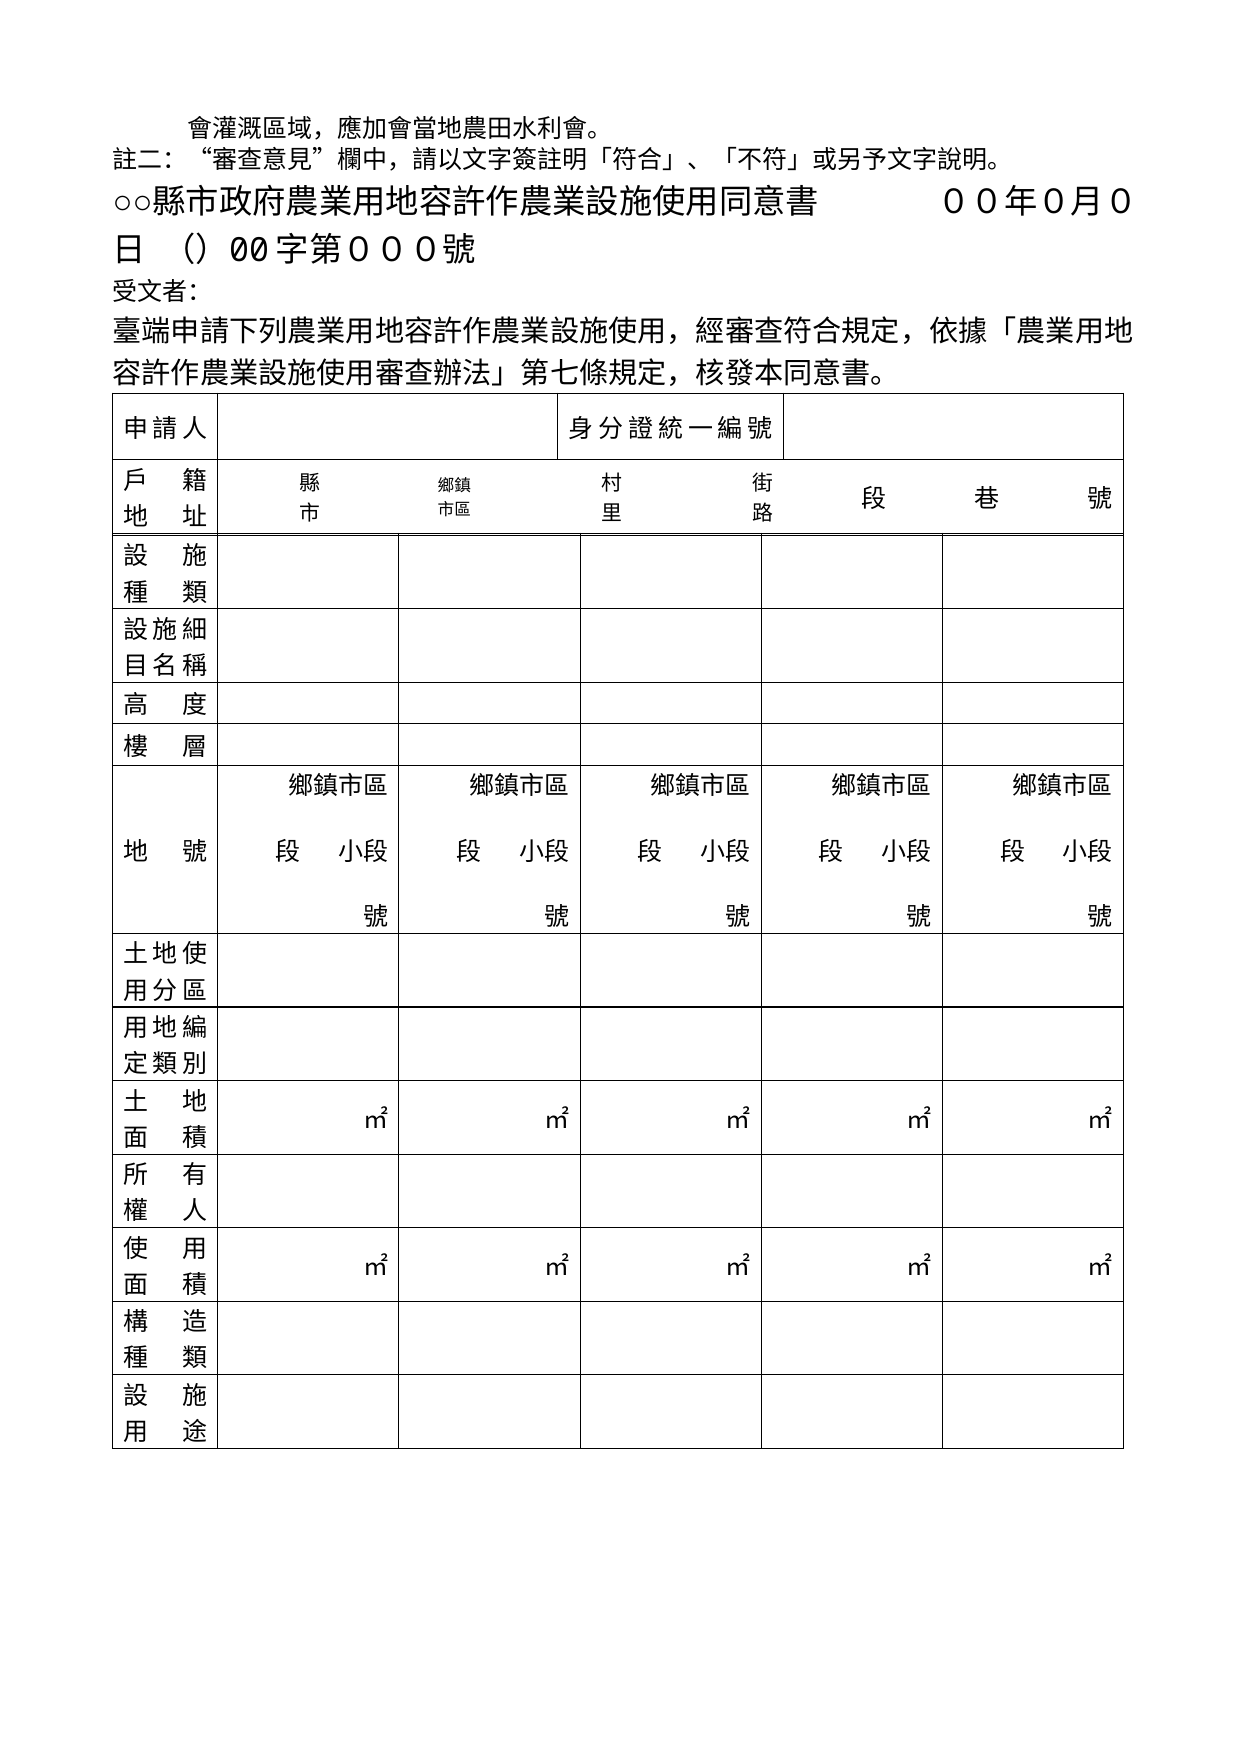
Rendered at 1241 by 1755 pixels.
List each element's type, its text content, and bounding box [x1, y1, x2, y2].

table_cell ㎡ [943, 1081, 1123, 1153]
table_header [784, 394, 1123, 459]
table_cell 鄉鎮市區 段 小段 號 [762, 766, 942, 933]
table_cell [399, 1375, 580, 1448]
table_cell ㎡ [218, 1228, 398, 1301]
table_cell [943, 1008, 1123, 1080]
table_cell [762, 609, 942, 682]
table_cell [762, 1375, 942, 1448]
table_cell 設施細目名稱 [113, 609, 217, 682]
table_cell [399, 1008, 580, 1080]
table_cell 村 里 [482, 460, 633, 533]
table_cell [762, 934, 942, 1006]
table_cell 高度 [113, 683, 217, 723]
table_cell ㎡ [581, 1081, 761, 1153]
table_cell [943, 1155, 1123, 1227]
table_cell 使用 面積 [113, 1228, 217, 1301]
table_cell [218, 1375, 398, 1448]
table_cell 段 [784, 460, 897, 533]
table_cell [943, 683, 1123, 723]
table_cell 設施 用途 [113, 1375, 217, 1448]
table_cell 土地 面積 [113, 1081, 217, 1153]
table_cell [399, 1302, 580, 1374]
table_cell [581, 536, 761, 608]
table_cell [943, 724, 1123, 765]
text 臺端申請下列農業用地容許作農業設施使用，經審查符合規定，依據「農業用地容許作農業設施使用審查辦法」第七條規定，核發本同意書。 [112, 308, 1137, 392]
table_cell 鄉鎮市區 段 小段 號 [399, 766, 580, 933]
table_cell 街 路 [633, 460, 784, 533]
table_cell [399, 609, 580, 682]
table_cell [581, 609, 761, 682]
table_cell 鄉鎮市區 段 小段 號 [218, 766, 398, 933]
table_cell [943, 934, 1123, 1006]
table_cell 用地編定類別 [113, 1008, 217, 1080]
table_cell [218, 1302, 398, 1374]
table_cell 構造 種類 [113, 1302, 217, 1374]
table_cell 巷 [897, 460, 1010, 533]
table_cell [943, 609, 1123, 682]
table_cell [762, 724, 942, 765]
table_cell [581, 934, 761, 1006]
table_cell ㎡ [581, 1228, 761, 1301]
table_cell [943, 536, 1123, 608]
table_cell [581, 1302, 761, 1374]
table_cell [399, 724, 580, 765]
table_cell 樓層 [113, 724, 217, 765]
table_header [218, 394, 557, 459]
table_header 身分證統一編號 [558, 394, 783, 459]
text 受文者： [112, 272, 1137, 308]
table_cell [943, 1302, 1123, 1374]
table_cell [581, 1375, 761, 1448]
table_cell [218, 724, 398, 765]
table_cell [399, 1155, 580, 1227]
table_cell [399, 536, 580, 608]
table_cell ㎡ [399, 1081, 580, 1153]
table_cell 縣 市 [218, 460, 331, 533]
table_cell [762, 683, 942, 723]
table_cell 地號 [113, 766, 217, 933]
table_cell 土地使用分區 [113, 934, 217, 1006]
table_cell 設施 種類 [113, 536, 217, 608]
table_cell [218, 1155, 398, 1227]
text 會灌溉區域，應加會當地農田水利會。 [112, 112, 1137, 143]
table_cell [581, 683, 761, 723]
table_cell 鄉鎮 市區 [331, 460, 482, 533]
table_cell [581, 724, 761, 765]
table_cell [218, 1008, 398, 1080]
table_cell [581, 1155, 761, 1227]
table_cell ㎡ [399, 1228, 580, 1301]
table_cell 鄉鎮市區 段 小段 號 [943, 766, 1123, 933]
table_cell [218, 683, 398, 723]
table_cell [762, 1302, 942, 1374]
table_cell [399, 683, 580, 723]
table_cell 所有 權人 [113, 1155, 217, 1227]
table_cell [581, 1008, 761, 1080]
table_cell [218, 536, 398, 608]
table_cell ㎡ [218, 1081, 398, 1153]
table_cell 鄉鎮市區 段 小段 號 [581, 766, 761, 933]
table_cell 戶籍 地址 [113, 460, 217, 533]
table_cell ㎡ [762, 1228, 942, 1301]
table_cell [762, 536, 942, 608]
table_cell ㎡ [943, 1228, 1123, 1301]
text 註二：“審查意見”欄中，請以文字簽註明「符合」、「不符」或另予文字說明。 [112, 143, 1137, 175]
table_header 申請人 [113, 394, 217, 459]
table_cell [218, 934, 398, 1006]
table_cell ㎡ [762, 1081, 942, 1153]
table_cell [762, 1008, 942, 1080]
table_cell [762, 1155, 942, 1227]
text ○○縣市政府農業用地容許作農業設施使用同意書 ００年０月０日 （）00字第０００號 [112, 175, 1137, 272]
table_cell [399, 934, 580, 1006]
table_cell [218, 609, 398, 682]
table_cell 號 [1010, 460, 1123, 533]
table_cell [943, 1375, 1123, 1448]
